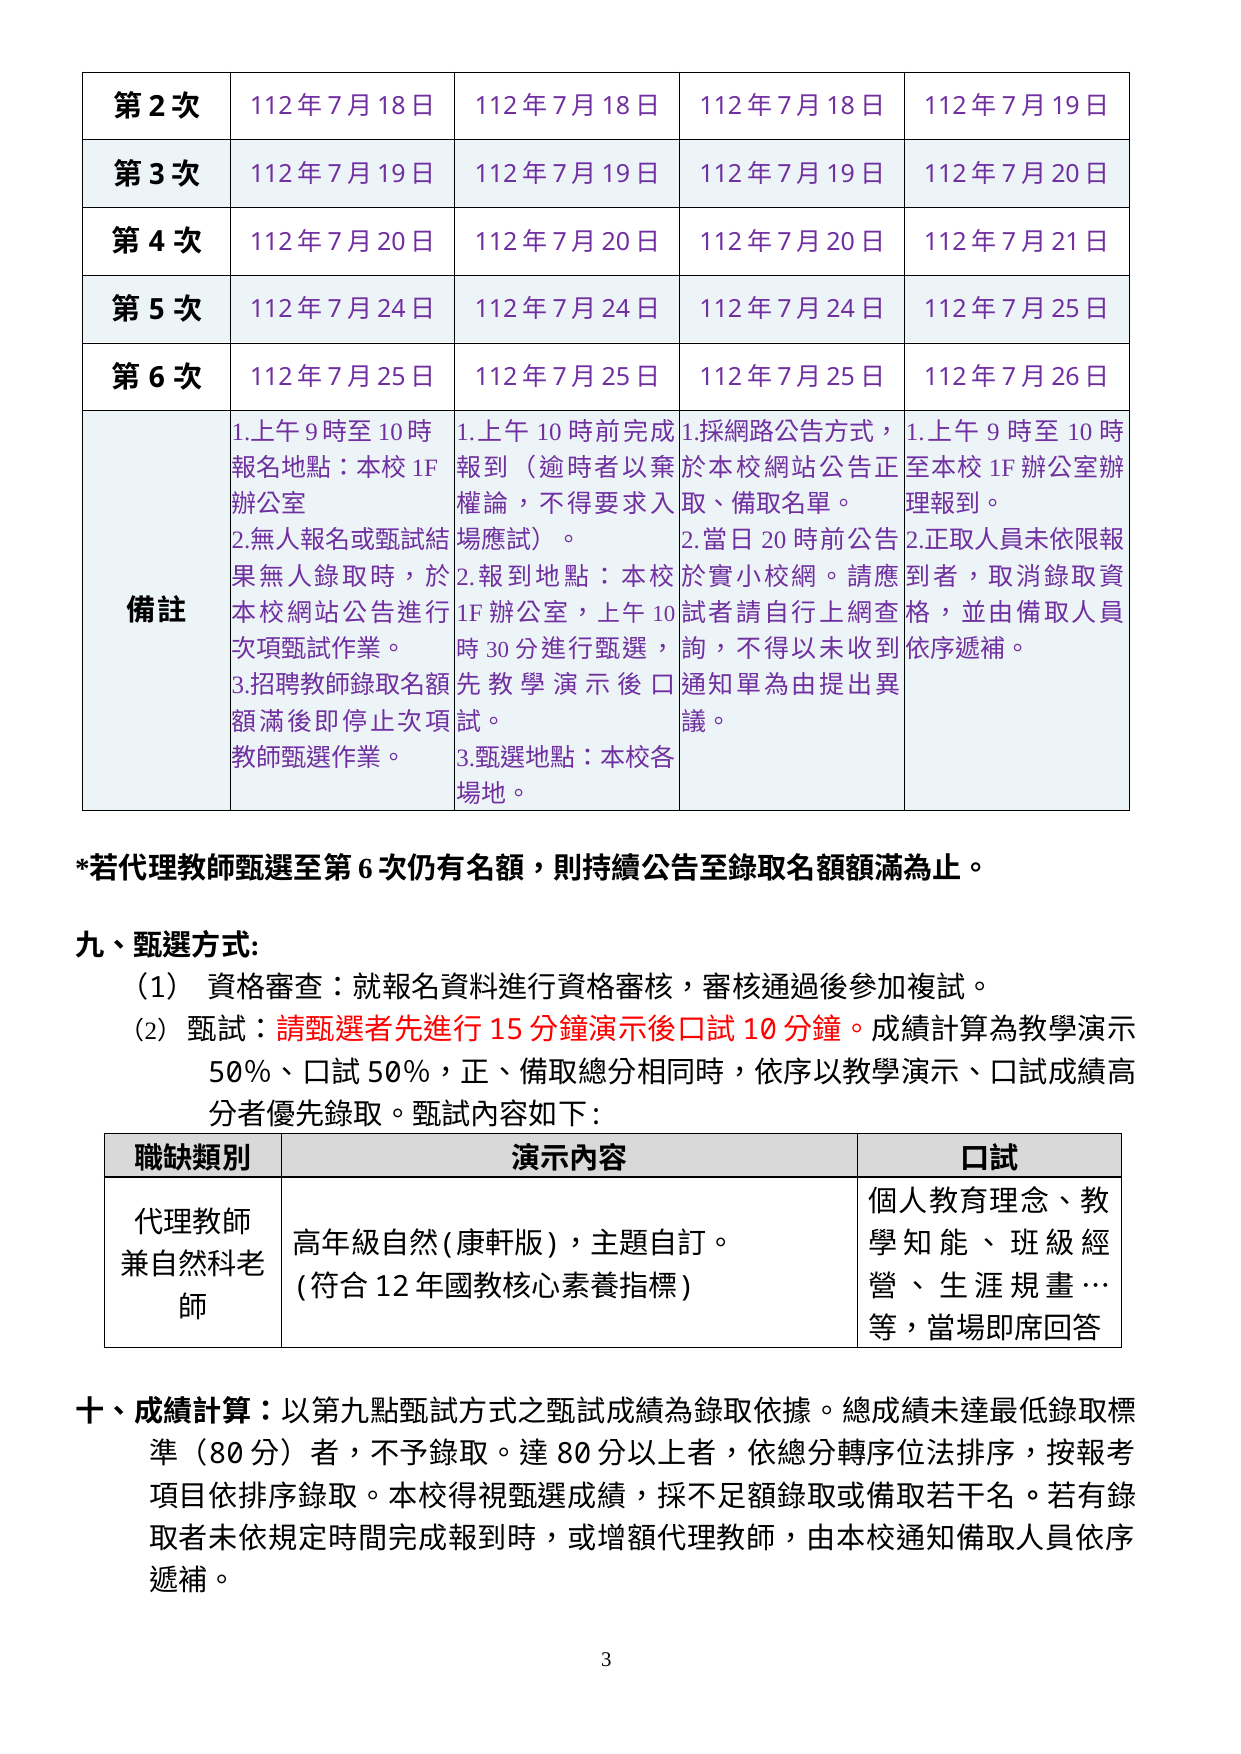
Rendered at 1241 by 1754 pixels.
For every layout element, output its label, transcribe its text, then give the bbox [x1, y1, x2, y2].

table_header 職缺類別 [105, 1134, 281, 1176]
table_cell 112年7月18日 [680, 73, 904, 139]
table_cell 112年7月25日 [231, 344, 454, 410]
table_cell 代理教師 兼自然科老師 [105, 1178, 281, 1347]
table_cell 1.上午9時至10時至本校1F辦公室辦理報到。 2.正取人員未依限報到者，取消錄取資格，並由備取人員依序遞補。 [905, 411, 1129, 810]
table_header 口試 [858, 1134, 1121, 1176]
table_cell 112年7月24日 [231, 276, 454, 342]
table_cell 112年7月21日 [905, 208, 1129, 275]
table_cell 112年7月20日 [455, 208, 679, 275]
table_cell 第2次 [83, 73, 230, 139]
table_cell 112年7月26日 [905, 344, 1129, 410]
table_cell 112年7月25日 [905, 276, 1129, 342]
table_cell 1.上午9時至10時 報名地點：本校1F 辦公室 2.無人報名或甄試結果無人錄取時，於本校網站公告進行次項甄試作業。 3.招聘教師錄取名額額滿後即停止次項教師甄選作業。 [231, 411, 454, 810]
list 甄試：請甄選者先進行15分鐘演示後口試10分鐘。成績計算為教學演示50％、口試50％，正、備取總分相同時，依序以教學演示、口試成績高分者優先錄取。甄試內容如下: [119, 1006, 1137, 1133]
text 十、成績計算：以第九點甄試方式之甄試成績為錄取依據。總成績未達最低錄取標準（80分）者，不予錄取。達80分以上者，依總分轉序位法排序，按報考項目依排序錄取。本校得視甄選成績，採不足額錄取或備取若干名。若有錄取者未依規定時間完成報到時，或增額代理教師，由本校通知備取人員依序遞補。 [75, 1387, 1137, 1599]
table_cell 112年7月19日 [680, 140, 904, 207]
table_cell 1.採網路公告方式，於本校網站公告正取、備取名單。 2.當日20時前公告於實小校網。請應試者請自行上網查詢，不得以未收到通知單為由提出異議。 [680, 411, 904, 810]
table_cell 112年7月25日 [680, 344, 904, 410]
table_cell 112年7月19日 [231, 140, 454, 207]
table_cell 第6次 [83, 344, 230, 410]
text *若代理教師甄選至第6次仍有名額，則持續公告至錄取名額額滿為止。 [75, 845, 1137, 887]
table_cell 112年7月24日 [455, 276, 679, 342]
table_cell 備註 [83, 411, 230, 810]
table_cell 高年級自然(康軒版)，主題自訂。 (符合12年國教核心素養指標) [282, 1178, 857, 1347]
table_cell 112年7月19日 [905, 73, 1129, 139]
table_cell 112年7月25日 [455, 344, 679, 410]
table_cell 112年7月18日 [455, 73, 679, 139]
table_cell 第4次 [83, 208, 230, 275]
table_cell 112年7月20日 [905, 140, 1129, 207]
table_cell 個人教育理念、教學知能、班級經營、生涯規畫…等，當場即席回答 [858, 1178, 1121, 1347]
list 資格審查：就報名資料進行資格審核，審核通過後參加複試。 [119, 963, 1137, 1006]
table_cell 第5次 [83, 276, 230, 342]
table_cell 112年7月20日 [680, 208, 904, 275]
text 九、甄選方式: [75, 921, 1137, 963]
table_cell 112年7月18日 [231, 73, 454, 139]
table_cell 112年7月24日 [680, 276, 904, 342]
table_cell 1.上午10時前完成報到（逾時者以棄權論，不得要求入場應試）。 2.報到地點：本校1F辦公室，上午10時30分進行甄選，先教學演示後口試。 3.甄選地點：本校各場地。 [455, 411, 679, 810]
table_header 演示內容 [282, 1134, 857, 1176]
table_cell 112年7月20日 [231, 208, 454, 275]
table_cell 112年7月19日 [455, 140, 679, 207]
table_cell 第3次 [83, 140, 230, 207]
